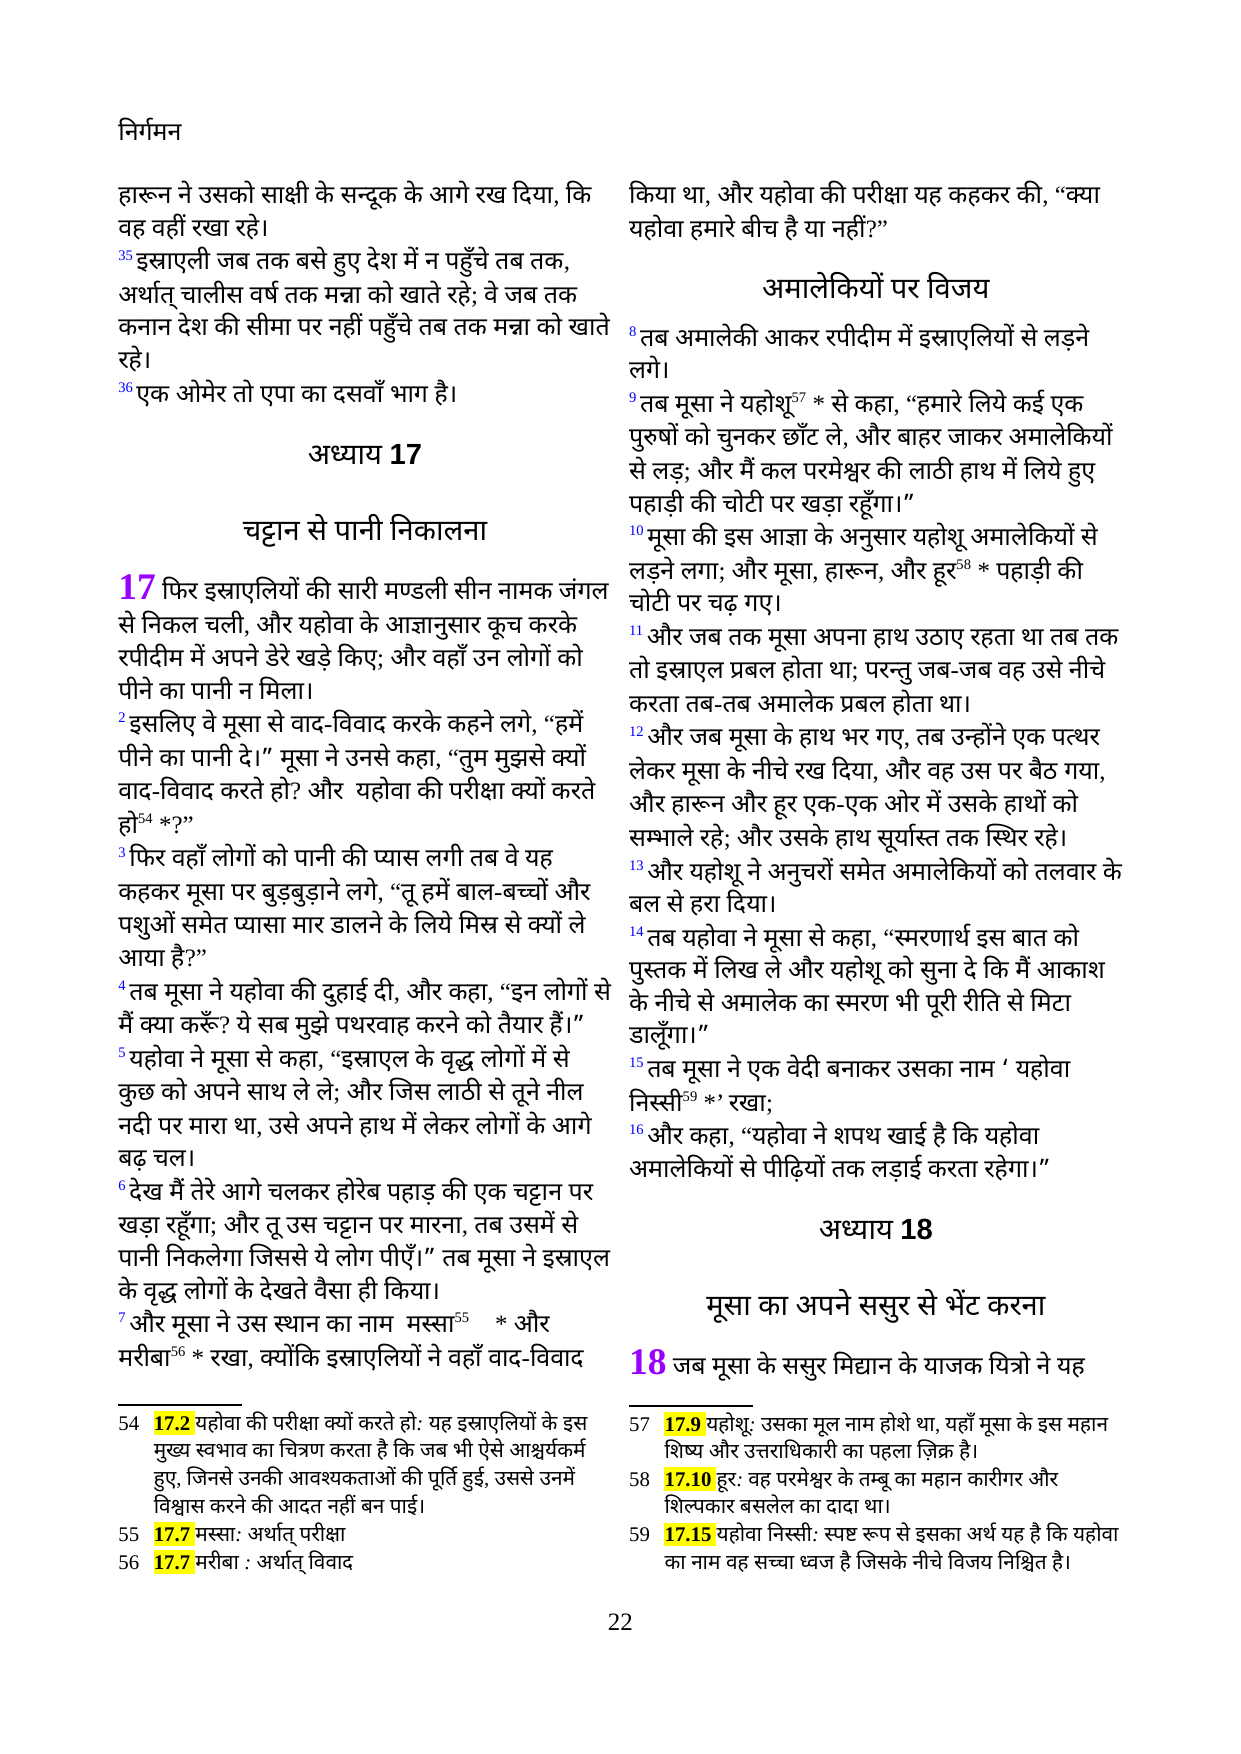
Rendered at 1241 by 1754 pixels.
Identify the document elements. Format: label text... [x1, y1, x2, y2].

text 17.9 यहोशू: उसका मूल नाम होशे था, यहाँ मूसा के इस महान शिष्य और उत्तराधिकारी का पहला ज़िक्र है। [629, 1412, 1122, 1467]
text 17.10 हूर: वह परमेश्वर के तम्बू का महान कारीगर और शिल्पकार बसलेल का दादा था। [629, 1467, 1122, 1522]
text 12 और जब मूसा के हाथ भर गए, तब उन्होंने एक पत्थर लेकर मूसा के नीचे रख दिया, और वह उस पर बैठ गया, और हारून और हूर एक-एक ओर में उसके हाथों को सम्भाले रहे; और उसके हाथ सूर्यास्त तक स्थिर रहे। [629, 722, 1122, 857]
text 3 फिर वहाँ लोगों को पानी की प्यास लगी तब वे यह कहकर मूसा पर बुड़बुड़ाने लगे, “तू हमें बाल-बच्चों और पशुओं समेत प्यासा मार डालने के लिये मिस्र से क्यों ले आया है?” [118, 843, 611, 977]
text 9 तब मूसा ने यहोशू * से कहा, “हमारे लिये कई एक पुरुषों को चुनकर छाँट ले, और बाहर जाकर अमालेकियों से लड़; और मैं कल परमेश्वर की लाठी हाथ में लिये हुए पहाड़ी की चोटी पर खड़ा रहूँगा।” [629, 389, 1122, 522]
text अध्याय 18 [629, 1212, 1122, 1252]
text 2 इसलिए वे मूसा से वाद-विवाद करके कहने लगे, “हमें पीने का पानी दे।” मूसा ने उनसे कहा, “तुम मुझसे क्यों वाद-विवाद करते हो? और यहोवा की परीक्षा क्यों करते हो *?” [118, 709, 611, 843]
text 14 तब यहोवा ने मूसा से कहा, “स्मरणार्थ इस बात को पुस्तक में लिख ले और यहोशू को सुना दे कि मैं आकाश के नीचे से अमालेक का स्मरण भी पूरी रीति से मिटा डालूँगा।” [629, 923, 1122, 1054]
text 7 और मूसा ने उस स्थान का नाम मस्सा * और मरीबा * रखा, क्योंकि इस्राएलियों ने वहाँ वाद-विवाद [118, 1309, 611, 1376]
text हारून ने उसको साक्षी के सन्दूक के आगे रख दिया, कि वह वहीं रखा रहे। [118, 180, 611, 246]
text 5 यहोवा ने मूसा से कहा, “इस्राएल के वृद्ध लोगों में से कुछ को अपने साथ ले ले; और जिस लाठी से तूने नील नदी पर मारा था, उसे अपने हाथ में लेकर लोगों के आगे बढ़ चल। [118, 1044, 611, 1177]
text 13 और यहोशू ने अनुचरों समेत अमालेकियों को तलवार के बल से हरा दिया। [629, 857, 1122, 923]
text अध्याय 17 [118, 437, 611, 476]
text 17.7 मस्सा: अर्थात् परीक्षा [118, 1522, 611, 1549]
text 17.15 यहोवा निस्सी: स्पष्ट रूप से इसका अर्थ यह है कि यहोवा का नाम वह सच्चा ध्वज है जिसके नीचे विजय निश्चित है। [629, 1522, 1122, 1578]
text 15 तब मूसा ने एक वेदी बनाकर उसका नाम ‘ यहोवा निस्सी *’ रखा; [629, 1054, 1122, 1121]
text 18 जब मूसा के ससुर मिद्यान के याजक यित्रो ने यह [629, 1340, 1122, 1385]
text 17.2 यहोवा की परीक्षा क्यों करते हो: यह इस्राएलियों के इस मुख्य स्वभाव का चित्रण करता है कि जब भी ऐसे आश्चर्यकर्म हुए, जिनसे उनकी आवश्यकताओं की पूर्ति हुई, उससे उनमें विश्वास करने की आदत नहीं बन पाई। [118, 1411, 611, 1522]
text 6 देख मैं तेरे आगे चलकर होरेब पहाड़ की एक चट्टान पर खड़ा रहूँगा; और तू उस चट्टान पर मारना, तब उसमें से पानी निकलेगा जिससे ये लोग पीएँ।” तब मूसा ने इस्राएल के वृद्ध लोगों के देखते वैसा ही किया। [118, 1177, 611, 1309]
text 8 तब अमालेकी आकर रपीदीम में इस्राएलियों से लड़ने लगे। [629, 323, 1122, 389]
subtitle मूसा का अपने ससुर से भेंट करना [629, 1289, 1122, 1327]
subtitle चट्टान से पानी निकालना [118, 514, 611, 552]
text 36 एक ओमेर तो एपा का दसवाँ भाग है। [118, 379, 611, 412]
text 11 और जब तक मूसा अपना हाथ उठाए रहता था तब तक तो इस्राएल प्रबल होता था; परन्तु जब-जब वह उसे नीचे करता तब-तब अमालेक प्रबल होता था। [629, 622, 1122, 722]
text 16 और कहा, “यहोवा ने शपथ खाई है कि यहोवा अमालेकियों से पीढ़ियों तक लड़ाई करता रहेगा।” [629, 1121, 1122, 1187]
text 35 इस्राएली जब तक बसे हुए देश में न पहुँचे तब तक, अर्थात् चालीस वर्ष तक मन्ना को खाते रहे; वे जब तक कनान देश की सीमा पर नहीं पहुँचे तब तक मन्ना को खाते रहे। [118, 246, 611, 379]
subtitle अमालेकियों पर विजय [629, 272, 1122, 310]
text किया था, और यहोवा की परीक्षा यह कहकर की, “क्या यहोवा हमारे बीच है या नहीं?” [629, 180, 1122, 247]
text 4 तब मूसा ने यहोवा की दुहाई दी, और कहा, “इन लोगों से मैं क्या करूँ? ये सब मुझे पथरवाह करने को तैयार हैं।” [118, 977, 611, 1044]
text 10 मूसा की इस आज्ञा के अनुसार यहोशू अमालेकियों से लड़ने लगा; और मूसा, हारून, और हूर * पहाड़ी की चोटी पर चढ़ गए। [629, 522, 1122, 622]
text 17 फिर इस्राएलियों की सारी मण्डली सीन नामक जंगल से निकल चली, और यहोवा के आज्ञानुसार कूच करके रपीदीम में अपने डेरे खड़े किए; और वहाँ उन लोगों को पीने का पानी न मिला। [118, 564, 611, 709]
text 17.7 मरीबा : अर्थात् विवाद [118, 1549, 611, 1578]
